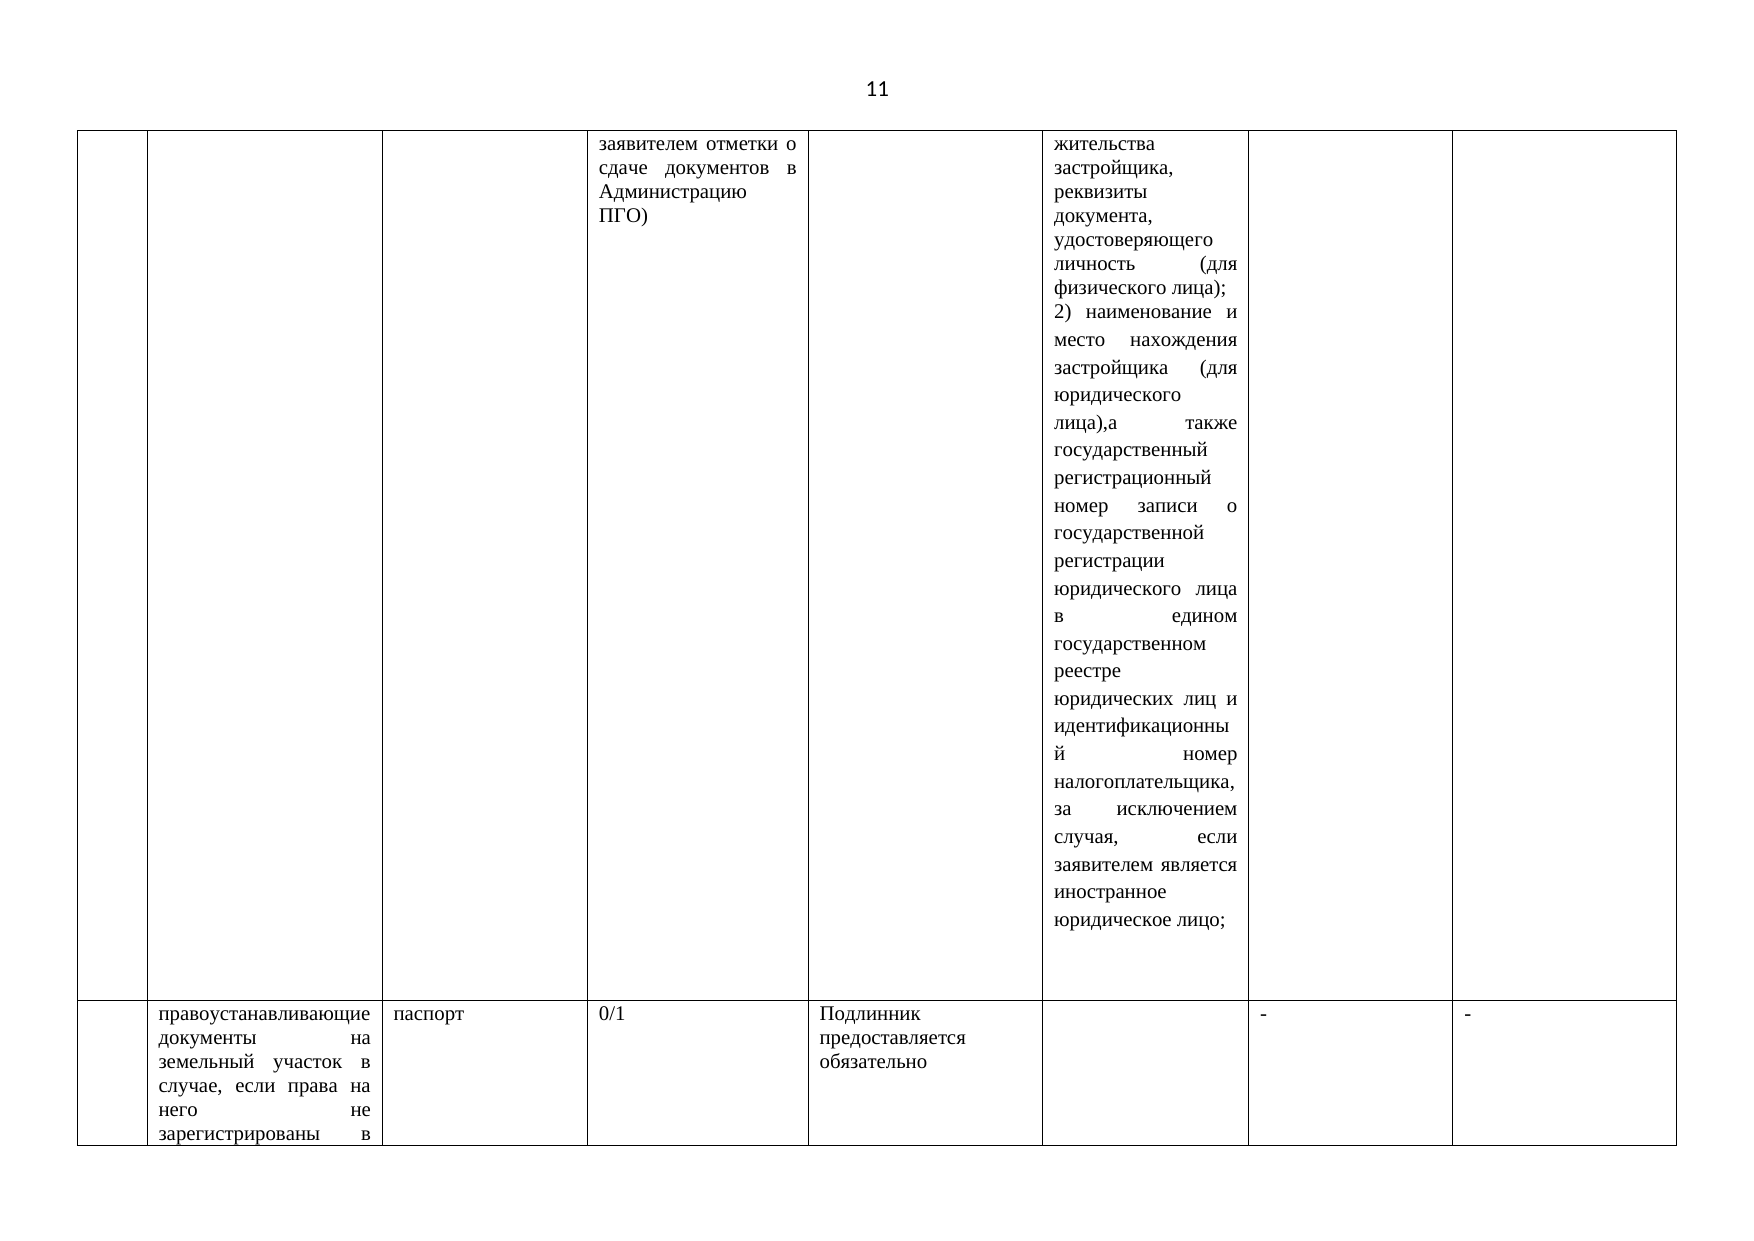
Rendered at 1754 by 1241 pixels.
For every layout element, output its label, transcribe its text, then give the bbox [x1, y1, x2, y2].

table_cell [1453, 131, 1676, 1000]
table_cell [148, 131, 382, 1000]
table_cell [383, 131, 587, 1000]
table_cell [809, 131, 1042, 1000]
table_cell [1249, 131, 1452, 1000]
table_cell заявителем отметки о сдаче документов в Администрацию ПГО) [588, 131, 808, 1000]
table_cell [78, 1001, 147, 1145]
table_cell - [1249, 1001, 1452, 1145]
table_cell 0/1 [588, 1001, 808, 1145]
table_cell правоустанавливающие документы на земельный участок в случае, если права на него не зарегистрированы в [148, 1001, 382, 1145]
table_cell Подлинник предоставляется обязательно [809, 1001, 1042, 1145]
table_cell паспорт [383, 1001, 587, 1145]
table_cell жительства застройщика, реквизиты документа, удостоверяющего личность (для физического лица); 2) наименование и место нахождения застройщика (для юридического лица),а также государственный регистрационный номер записи о государственной регистрации юридического лица в едином государственном реестре юридических лиц и идентификационный номер налогоплательщика, за исключением случая, если заявителем является иностранное юридическое лицо; [1043, 131, 1248, 1000]
table_cell [1043, 1001, 1248, 1145]
table_cell - [1453, 1001, 1676, 1145]
table_cell [78, 131, 147, 1000]
